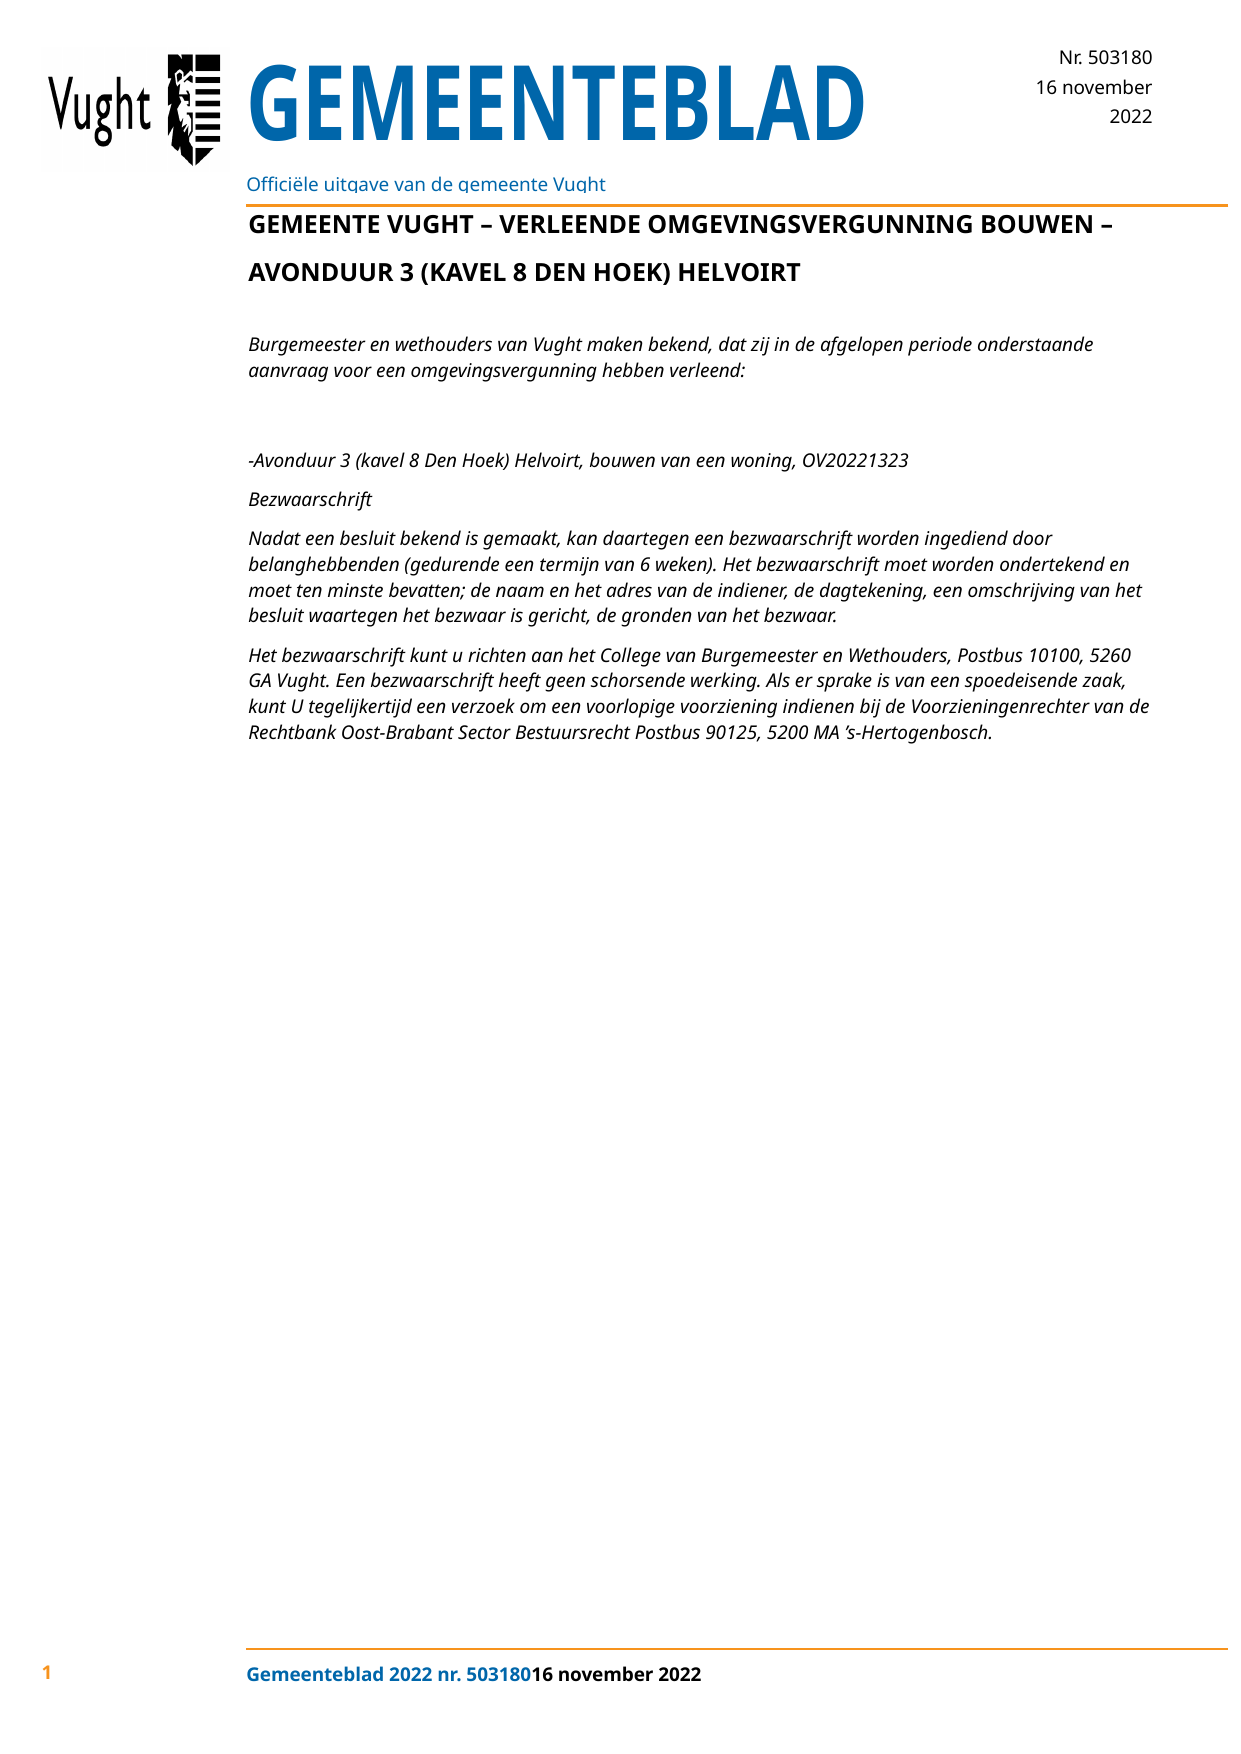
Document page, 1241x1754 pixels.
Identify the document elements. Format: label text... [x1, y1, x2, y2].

text Burgemeester en wethouders van Vught maken bekend, dat zij in de afgelopen periode onderstaande aanvraag voor een omgevingsvergunning hebben verleend: [248, 331, 1152, 383]
text GEMEENTE VUGHT – VERLEENDE OMGEVINGSVERGUNNING BOUWEN –AVONDUUR 3 (KAVEL 8 DEN HOEK) HELVOIRT [248, 207, 1152, 288]
text -Avonduur 3 (kavel 8 Den Hoek) Helvoirt, bouwen van een woning, OV20221323 [248, 447, 1152, 473]
text Het bezwaarschrift kunt u richten aan het College van Burgemeester en Wethouders, Postbus 10100, 5260 GA Vught. Een bezwaarschrift heeft geen schorsende werking. Als er sprake is van een spoedeisende zaak, kunt U tegelijkertijd een verzoek om een voorlopige voorziening indienen bij de Voorzieningenrechter van de Rechtbank Oost-Brabant Sector Bestuursrecht Postbus 90125, 5200 MA ’s-Hertogenbosch. [248, 642, 1152, 745]
picture [41, 47, 231, 172]
text Nadat een besluit bekend is gemaakt, kan daartegen een bezwaarschrift worden ingediend door belanghebbenden (gedurende een termijn van 6 weken). Het bezwaarschrift moet worden ondertekend en moet ten minste bevatten; de naam en het adres van de indiener, de dagtekening, een omschrijving van het besluit waartegen het bezwaar is gericht, de gronden van het bezwaar. [248, 525, 1152, 628]
text Bezwaarschrift [248, 486, 1152, 512]
